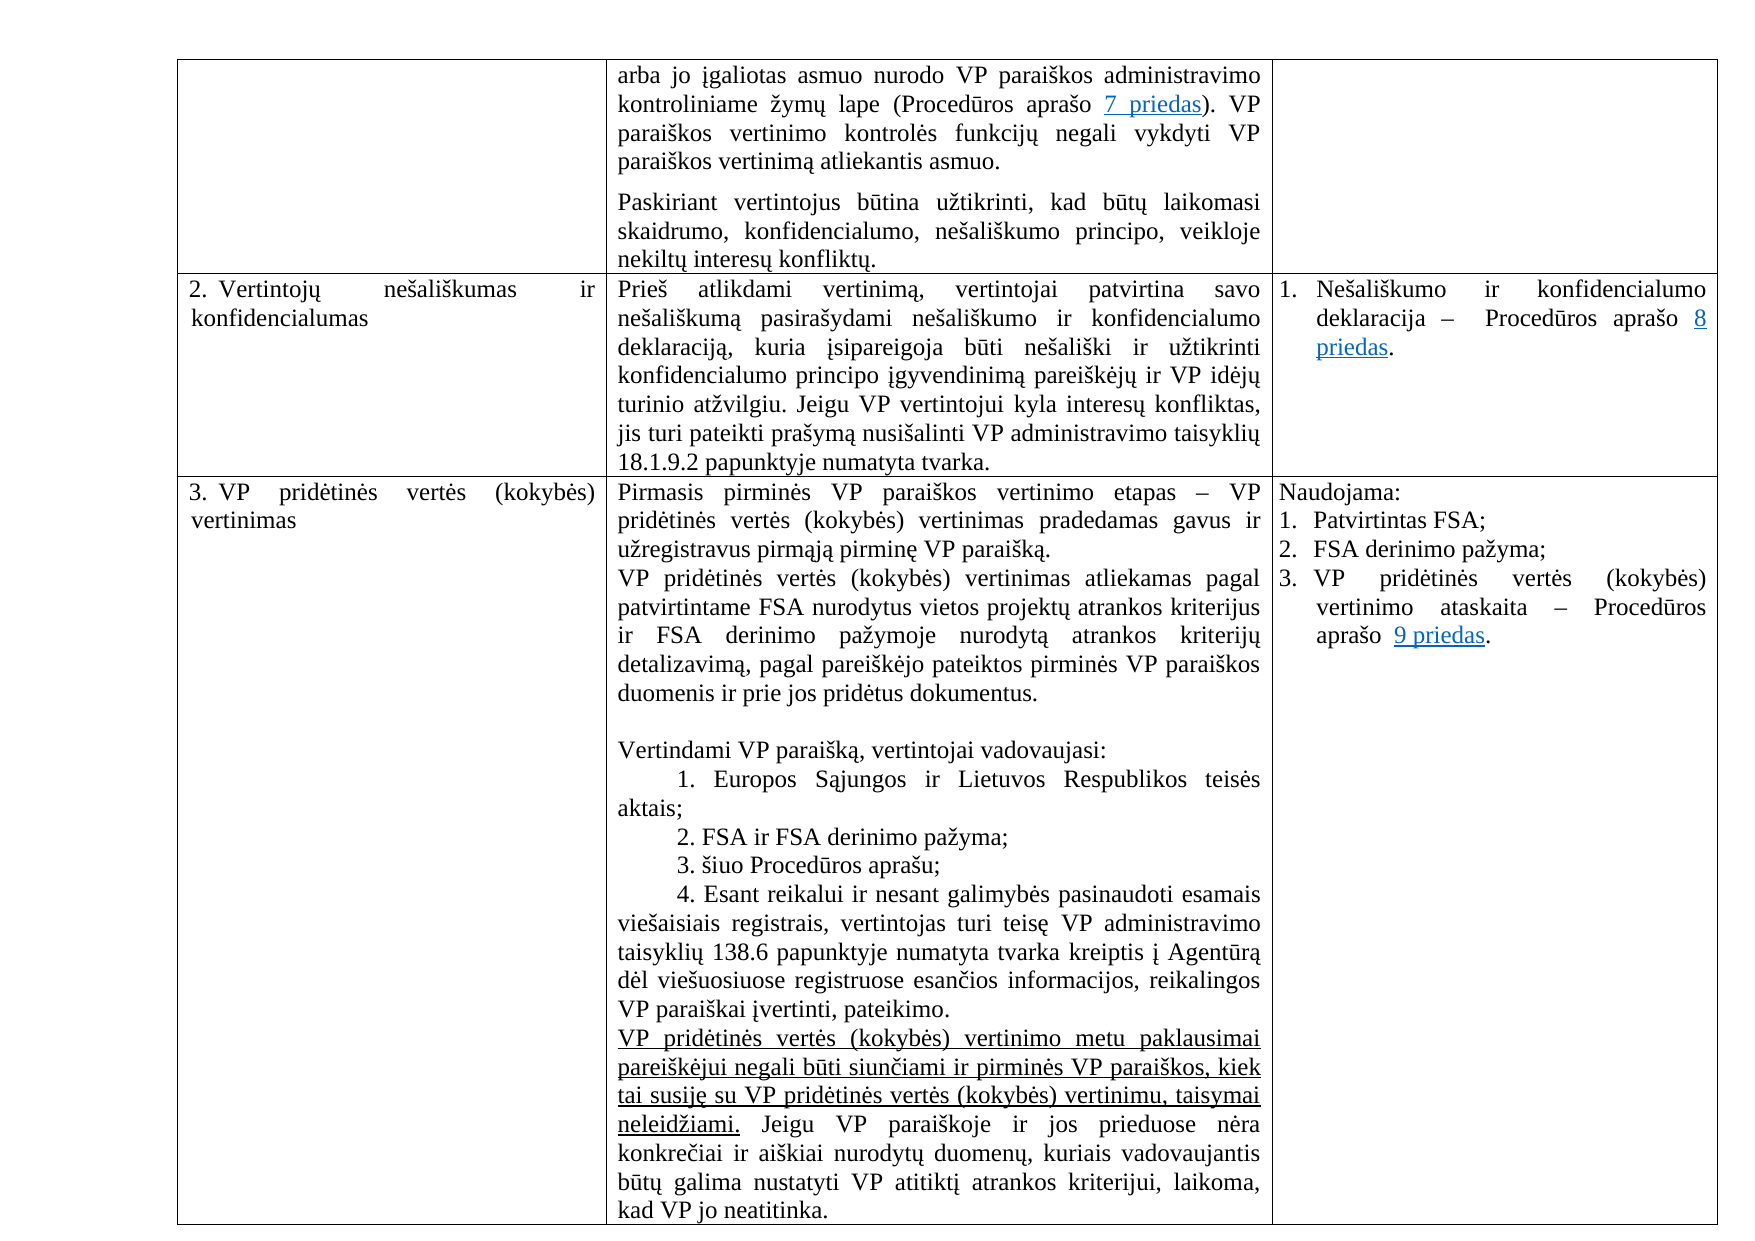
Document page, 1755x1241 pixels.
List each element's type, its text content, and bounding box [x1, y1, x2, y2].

table_cell arba jo įgaliotas asmuo nurodo VP paraiškos administravimo kontroliniame žymų lape (Procedūros aprašo 7 priedas). VP paraiškos vertinimo kontrolės funkcijų negali vykdyti VP paraiškos vertinimą atliekantis asmuo. Paskiriant vertintojus būtina užtikrinti, kad būtų laikomasi skaidrumo, konfidencialumo, nešališkumo principo, veikloje nekiltų interesų konfliktų. [607, 60, 1272, 273]
table_cell 2. Vertintojų nešališkumas ir konfidencialumas [178, 274, 606, 476]
table_cell 3. VP pridėtinės vertės (kokybės) vertinimas [178, 477, 606, 1224]
table_cell 1. Nešališkumo ir konfidencialumo deklaracija – Procedūros aprašo 8 priedas. [1273, 274, 1717, 476]
table_cell [1273, 60, 1717, 273]
table_cell Naudojama: 1. Patvirtintas FSA; 2. FSA derinimo pažyma; 3. VP pridėtinės vertės (kokybės) vertinimo ataskaita – Procedūros aprašo 9 priedas. [1273, 477, 1717, 1224]
table_cell Pirmasis pirminės VP paraiškos vertinimo etapas – VP pridėtinės vertės (kokybės) vertinimas pradedamas gavus ir užregistravus pirmąją pirminę VP paraišką. VP pridėtinės vertės (kokybės) vertinimas atliekamas pagal patvirtintame FSA nurodytus vietos projektų atrankos kriterijus ir FSA derinimo pažymoje nurodytą atrankos kriterijų detalizavimą, pagal pareiškėjo pateiktos pirminės VP paraiškos duomenis ir prie jos pridėtus dokumentus. Vertindami VP paraišką, vertintojai vadovaujasi: 1. Europos Sąjungos ir Lietuvos Respublikos teisės aktais; 2. FSA ir FSA derinimo pažyma; 3. šiuo Procedūros aprašu; 4. Esant reikalui ir nesant galimybės pasinaudoti esamais viešaisiais registrais, vertintojas turi teisę VP administravimo taisyklių 138.6 papunktyje numatyta tvarka kreiptis į Agentūrą dėl viešuosiuose registruose esančios informacijos, reikalingos VP paraiškai įvertinti, pateikimo. VP pridėtinės vertės (kokybės) vertinimo metu paklausimai pareiškėjui negali būti siunčiami ir pirminės VP paraiškos, kiek tai susiję su VP pridėtinės vertės (kokybės) vertinimu, taisymai neleidžiami. Jeigu VP paraiškoje ir jos prieduose nėra konkrečiai ir aiškiai nurodytų duomenų, kuriais vadovaujantis būtų galima nustatyti VP atitiktį atrankos kriterijui, laikoma, kad VP jo neatitinka. [607, 477, 1272, 1224]
table_cell [178, 60, 606, 273]
table_cell Prieš atlikdami vertinimą, vertintojai patvirtina savo nešališkumą pasirašydami nešališkumo ir konfidencialumo deklaraciją, kuria įsipareigoja būti nešališki ir užtikrinti konfidencialumo principo įgyvendinimą pareiškėjų ir VP idėjų turinio atžvilgiu. Jeigu VP vertintojui kyla interesų konfliktas, jis turi pateikti prašymą nusišalinti VP administravimo taisyklių 18.1.9.2 papunktyje numatyta tvarka. [607, 274, 1272, 476]
